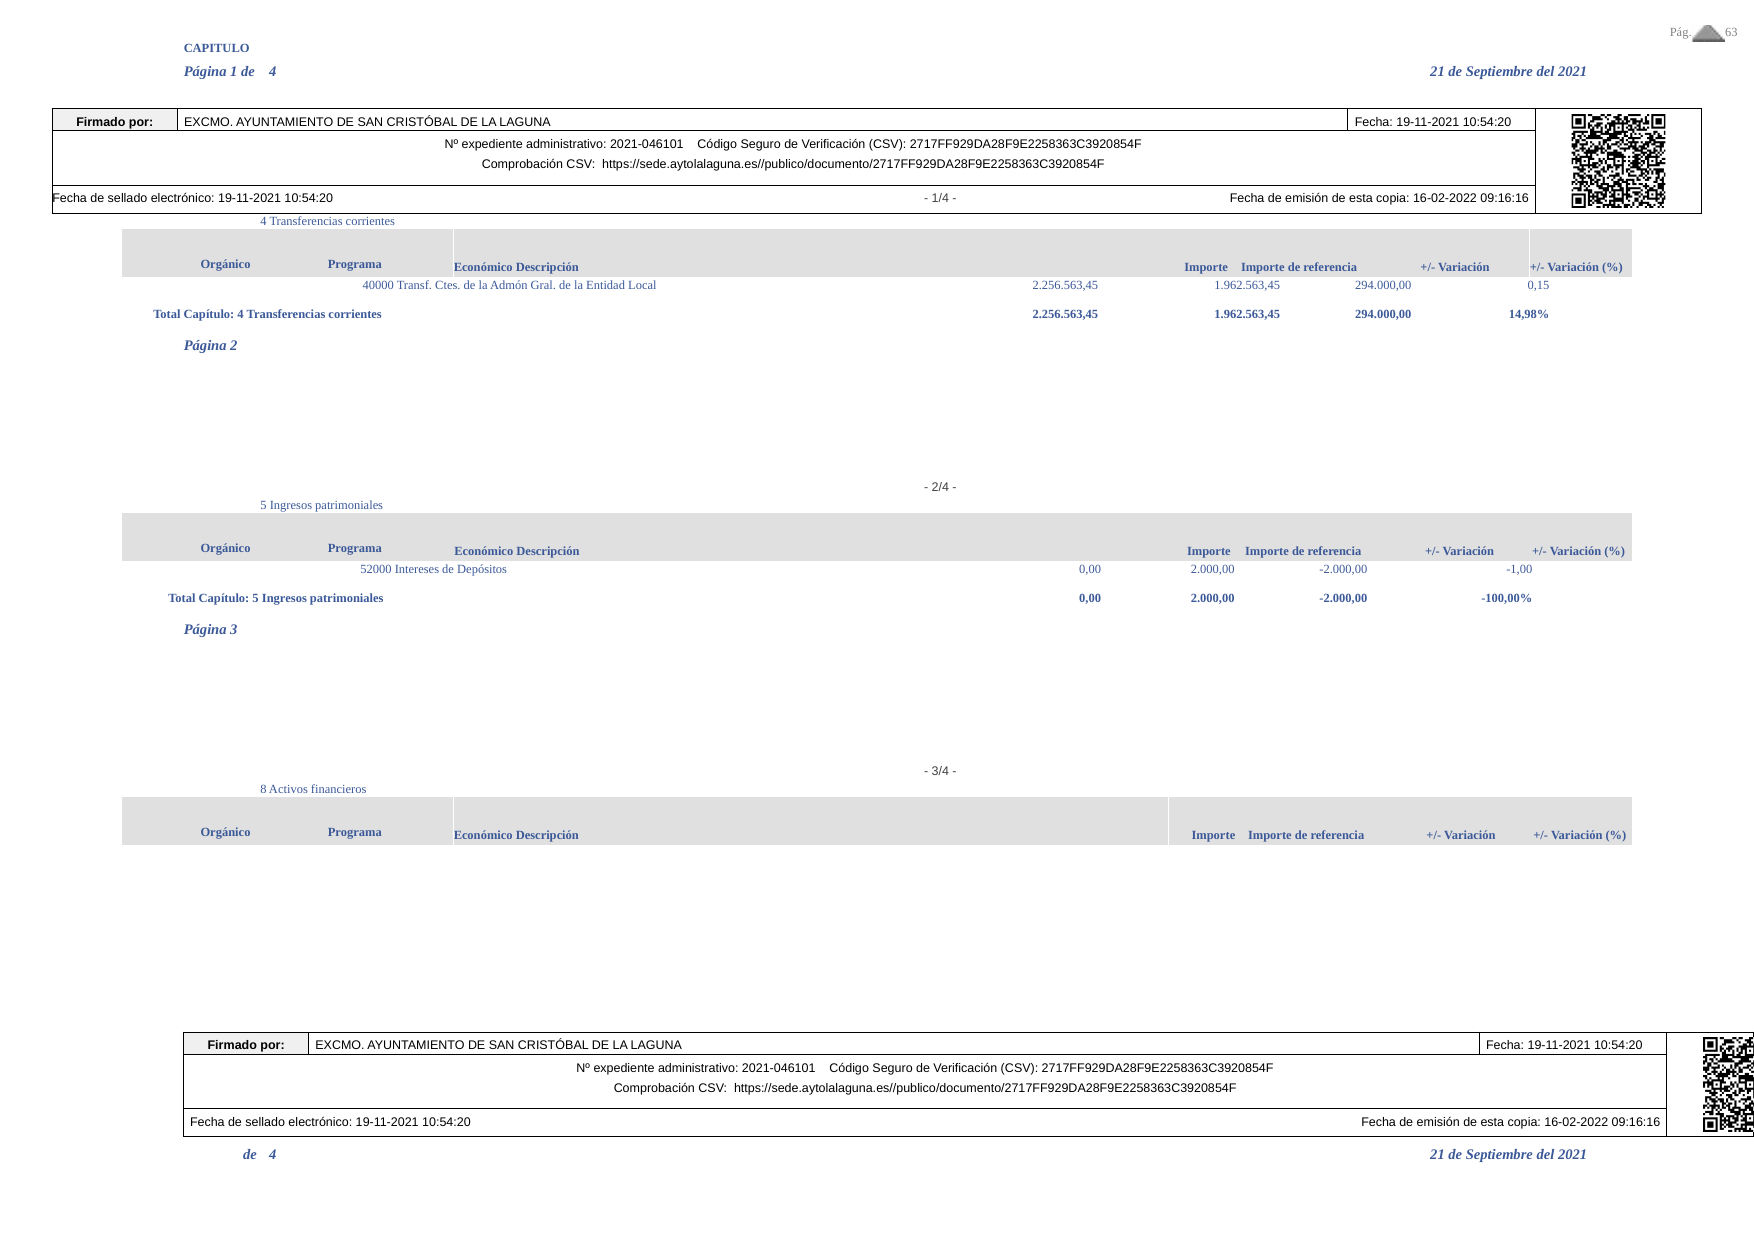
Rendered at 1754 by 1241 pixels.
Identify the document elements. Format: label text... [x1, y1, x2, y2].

table_header Económico Descripción [454, 797, 924, 845]
table_header +/- Variación (%) [1532, 513, 1632, 561]
table_cell [122, 561, 127, 591]
table_header Orgánico Programa [122, 797, 453, 845]
table_cell esta copia: 16-02-2022 09:16:16 [1348, 186, 1535, 212]
table_header Importe de referencia [1245, 513, 1425, 561]
table_cell 14,98% [1450, 307, 1549, 337]
table_header Importe [1161, 229, 1241, 277]
table_cell [1549, 307, 1632, 337]
table_header Económico Descripción [454, 513, 918, 561]
table_cell -2.000,00 [1296, 591, 1425, 621]
subtitle Página 1 de 4 21 de Septiembre del 2021 [183, 62, 1630, 79]
subtitle Página 3 [183, 621, 1630, 638]
table_cell [122, 278, 127, 307]
table_cell Total Capítulo: 4 Transferencias corrientes [127, 307, 1032, 337]
table_cell 2.256.563,45 [1032, 278, 1161, 307]
table_header EXCMO. AYUNTAMIENTO DE SAN CRISTÓBAL DE LA LAGUNA [178, 109, 1347, 130]
subtitle Página 2 [183, 337, 1630, 354]
table_header Fecha: 19-11-2021 10:54:20 [1348, 109, 1535, 130]
table_cell 2.000,00 [1114, 591, 1296, 621]
table_cell [122, 591, 127, 621]
table_header Orgánico Programa [122, 229, 453, 277]
table_cell [1532, 561, 1632, 591]
table_cell 294.000,00 [1340, 278, 1449, 307]
table_cell [1532, 591, 1632, 621]
table_cell 2.000,00 [1114, 561, 1296, 591]
table_cell 294.000,00 [1340, 307, 1449, 337]
table_header +/- Variación [1425, 513, 1532, 561]
table_header [924, 797, 1168, 845]
table_cell Fecha de sellado electrónico: 19-11-2021 10:54:20 - 1/4 - Fecha de emisión de [53, 186, 1348, 212]
table_cell 40000 Transf. Ctes. de la Admón Gral. de la Entidad Local [127, 278, 1032, 307]
table_header [918, 513, 1187, 561]
table_header +/- Variación (%) [1533, 797, 1632, 845]
table_cell [1549, 278, 1632, 307]
table_header [1536, 109, 1701, 212]
table_header +/- Variación [1426, 797, 1533, 845]
table_cell 52000 Intereses de Depósitos [127, 561, 1056, 591]
table_header Importe de referencia [1241, 229, 1420, 277]
table_cell [122, 307, 127, 337]
text 4 Transferencias corrientes [260, 214, 398, 228]
table_header +/- Variación [1420, 229, 1529, 277]
table_header +/- Variación (%) [1530, 229, 1632, 277]
table_cell -100,00% [1425, 591, 1532, 621]
table_cell 0,15 [1450, 278, 1549, 307]
table_header Importe [1187, 513, 1245, 561]
text - 2/4 - [309, 480, 1571, 494]
text - 3/4 - [309, 764, 1571, 778]
table_cell Nº expediente administrativo: 2021-046101 Código Seguro de Verificación (CSV): 2717FF929DA28F9E2258363C3920854F Comprobación CSV: https://sede.aytolalaguna.es//publico/documento/2717FF929DA28F9E2258363C3920854F [53, 131, 1348, 184]
table_header Importe de referencia [1248, 797, 1426, 845]
table_cell Total Capítulo: 5 Ingresos patrimoniales [127, 591, 1056, 621]
table_cell 0,00 [1056, 591, 1114, 621]
table_cell 0,00 [1056, 561, 1114, 591]
table_header Firmado por: [53, 109, 177, 130]
table_cell [1348, 131, 1535, 184]
table_header [916, 229, 1161, 277]
table_header Económico Descripción [454, 229, 916, 277]
table_cell -1,00 [1425, 561, 1532, 591]
table_header Orgánico Programa [122, 513, 454, 561]
table_cell 2.256.563,45 [1032, 307, 1161, 337]
table_cell -2.000,00 [1296, 561, 1425, 591]
table_header Importe [1169, 797, 1248, 845]
table_cell 1.962.563,45 [1161, 307, 1340, 337]
table_cell 1.962.563,45 [1161, 278, 1340, 307]
text 5 Ingresos patrimoniales [260, 497, 386, 512]
text 8 Activos financieros [260, 781, 1630, 796]
